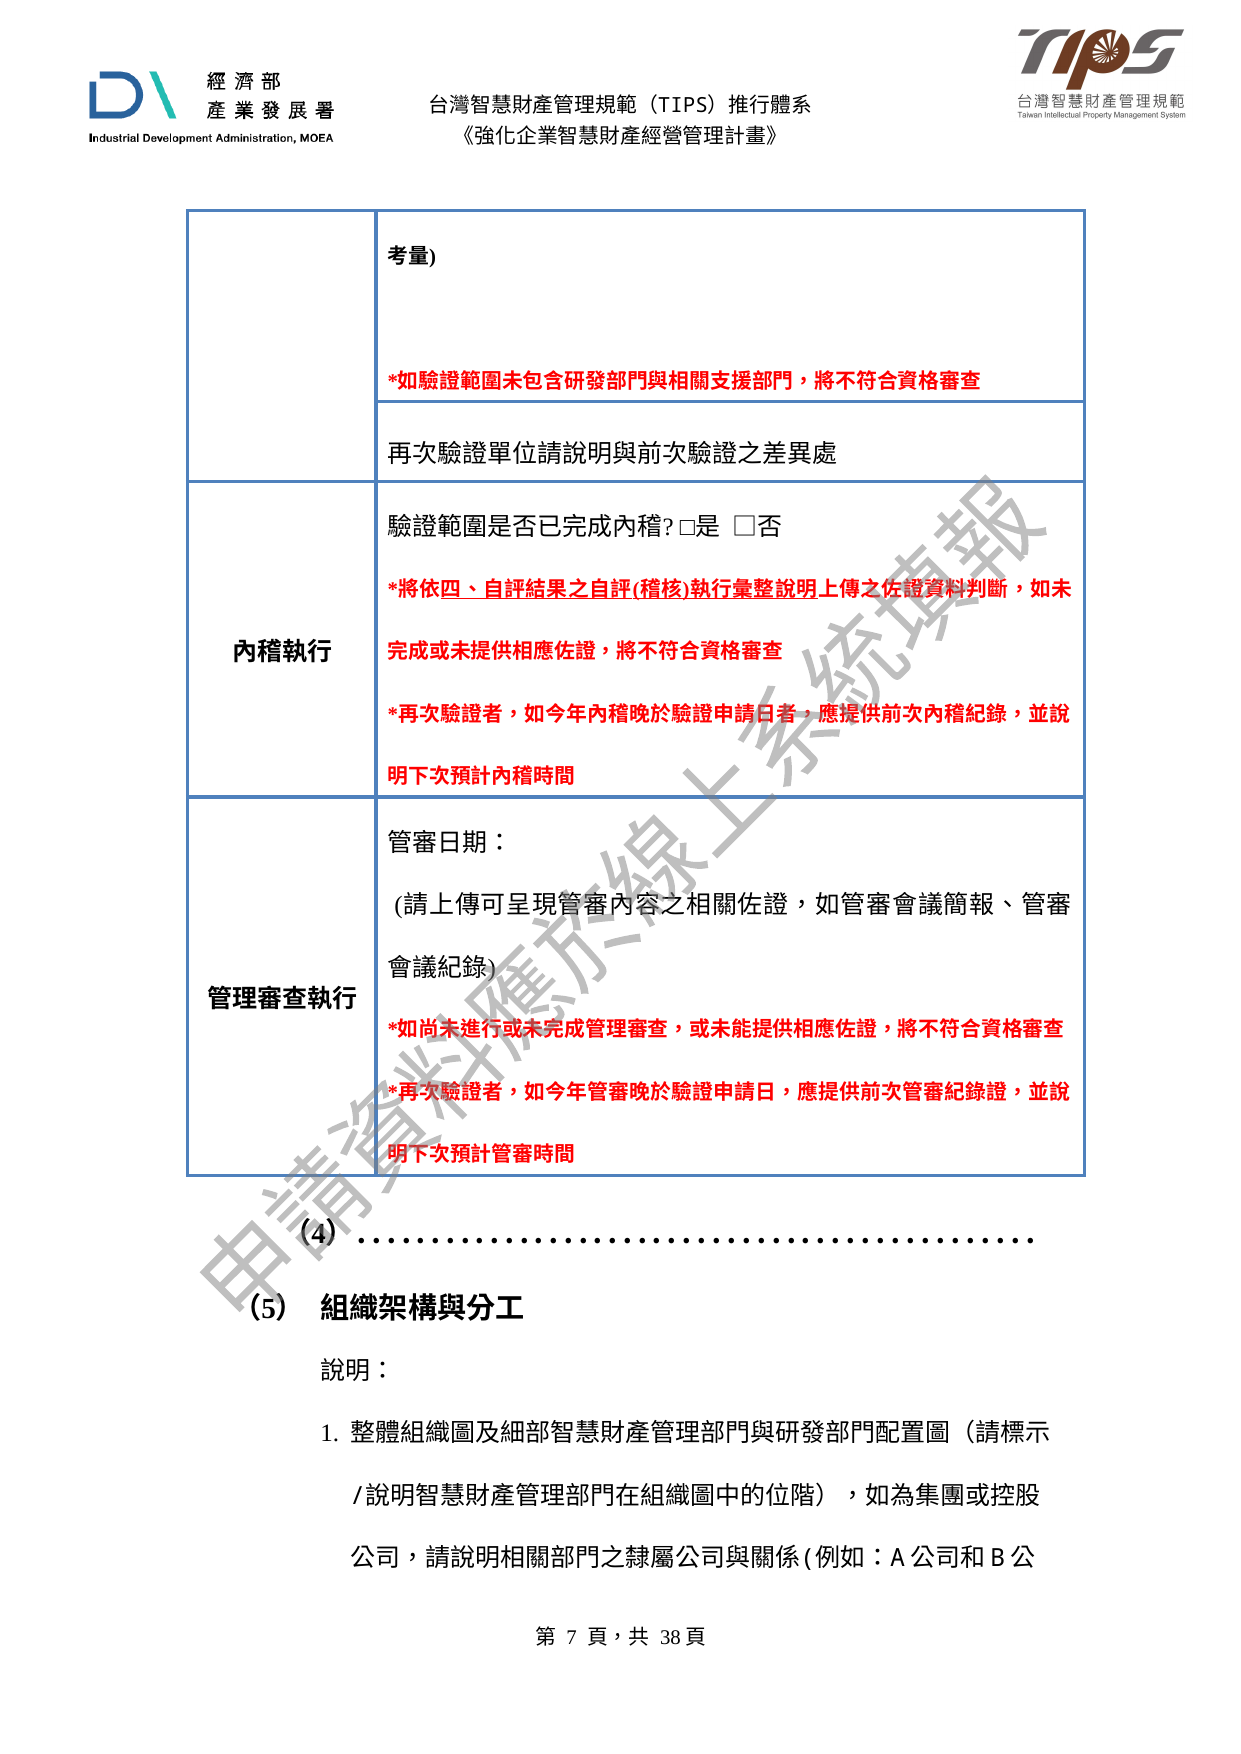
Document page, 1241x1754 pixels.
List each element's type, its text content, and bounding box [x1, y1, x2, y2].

text 說明： [320, 1327, 1053, 1389]
table_cell 管理審查執行 [189, 799, 374, 1173]
list 整體組織圖及細部智慧財產管理部門與研發部門配置圖（請標示/說明智慧財產管理部門在組織圖中的位階），如為集團或控股公司，請說明相關部門之隸屬公司與關係(例如：A公司和B公 [320, 1389, 1053, 1577]
subtitle 組織架構與分工 [232, 1264, 1053, 1327]
table_cell 再次驗證單位請說明與前次驗證之差異處 [378, 403, 1083, 480]
table_cell [189, 212, 374, 480]
table_cell 內稽執行 [189, 483, 374, 795]
table_cell 驗證範圍是否已完成內稽? □是 □否 *將依四、自評結果之自評(稽核)執行彙整說明上傳之佐證資料判斷，如未完成或未提供相應佐證，將不符合資格審查 *再次驗證者，如今年內稽晚於驗證申請日者，應提供前次內稽紀錄，並說明下次預計內稽時間 [378, 483, 1083, 795]
table_cell 考量) *如驗證範圍未包含研發部門與相關支援部門，將不符合資格審查 [378, 212, 1083, 400]
table_cell 管審日期： (請上傳可呈現管審內容之相關佐證，如管審會議簡報、管審會議紀錄) *如尚未進行或未完成管理審查，或未能提供相應佐證，將不符合資格審查 *再次驗證者，如今年管審晚於驗證申請日，應提供前次管審紀錄證，並說明下次預計管審時間 [378, 799, 1083, 1173]
